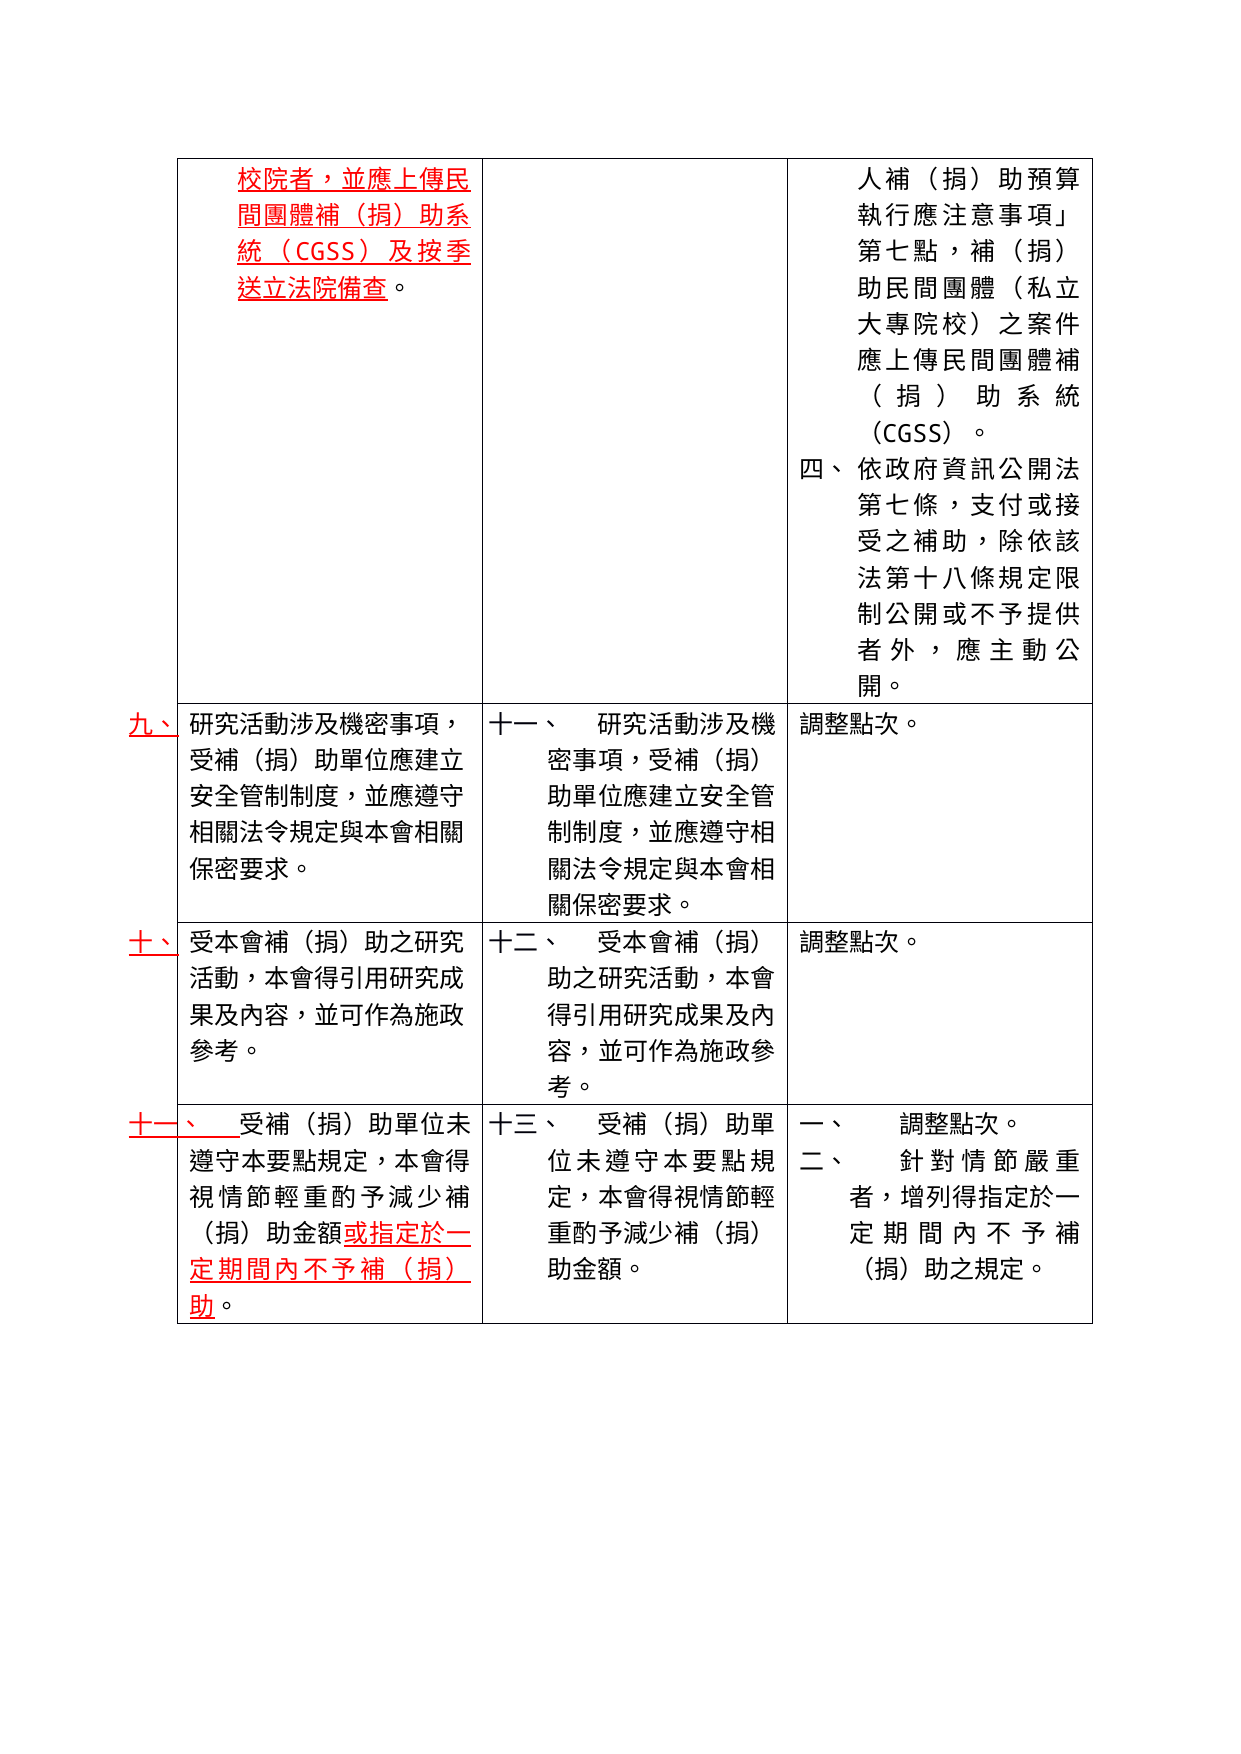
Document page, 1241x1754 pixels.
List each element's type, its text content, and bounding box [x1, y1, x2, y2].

table_cell 人補（捐）助預算執行應注意事項」第七點，補（捐）助民間團體（私立大專院校）之案件應上傳民間團體補（捐）助系統（CGSS）。 依政府資訊公開法第七條，支付或接受之補助，除依該法第十八條規定限制公開或不予提供者外，應主動公開。 [788, 159, 1092, 703]
table_cell [483, 159, 787, 703]
table_cell 研究活動涉及機密事項，受補（捐）助單位應建立安全管制制度，並應遵守相關法令規定與本會相關保密要求。 [178, 704, 482, 922]
table_cell 受補（捐）助單位未遵守本要點規定，本會得視情節輕重酌予減少補（捐）助金額或指定於一定期間內不予補（捐）助。 [178, 1105, 482, 1322]
table_cell 調整點次。 針對情節嚴重者，增列得指定於一定期間內不予補（捐）助之規定。 [788, 1105, 1092, 1322]
table_cell 受本會補（捐）助之研究活動，本會得引用研究成果及內容，並可作為施政參考。 [178, 923, 482, 1104]
table_cell 調整點次。 [788, 704, 1092, 922]
table_cell 受補（捐）助單位未遵守本要點規定，本會得視情節輕重酌予減少補（捐）助金額。 [483, 1105, 787, 1322]
table_cell 校院者，並應上傳民間團體補（捐）助系統（CGSS）及按季送立法院備查。 [178, 159, 482, 703]
table_cell 調整點次。 [788, 923, 1092, 1104]
table_cell 研究活動涉及機密事項，受補（捐）助單位應建立安全管制制度，並應遵守相關法令規定與本會相關保密要求。 [483, 704, 787, 922]
table_cell 受本會補（捐）助之研究活動，本會得引用研究成果及內容，並可作為施政參考。 [483, 923, 787, 1104]
